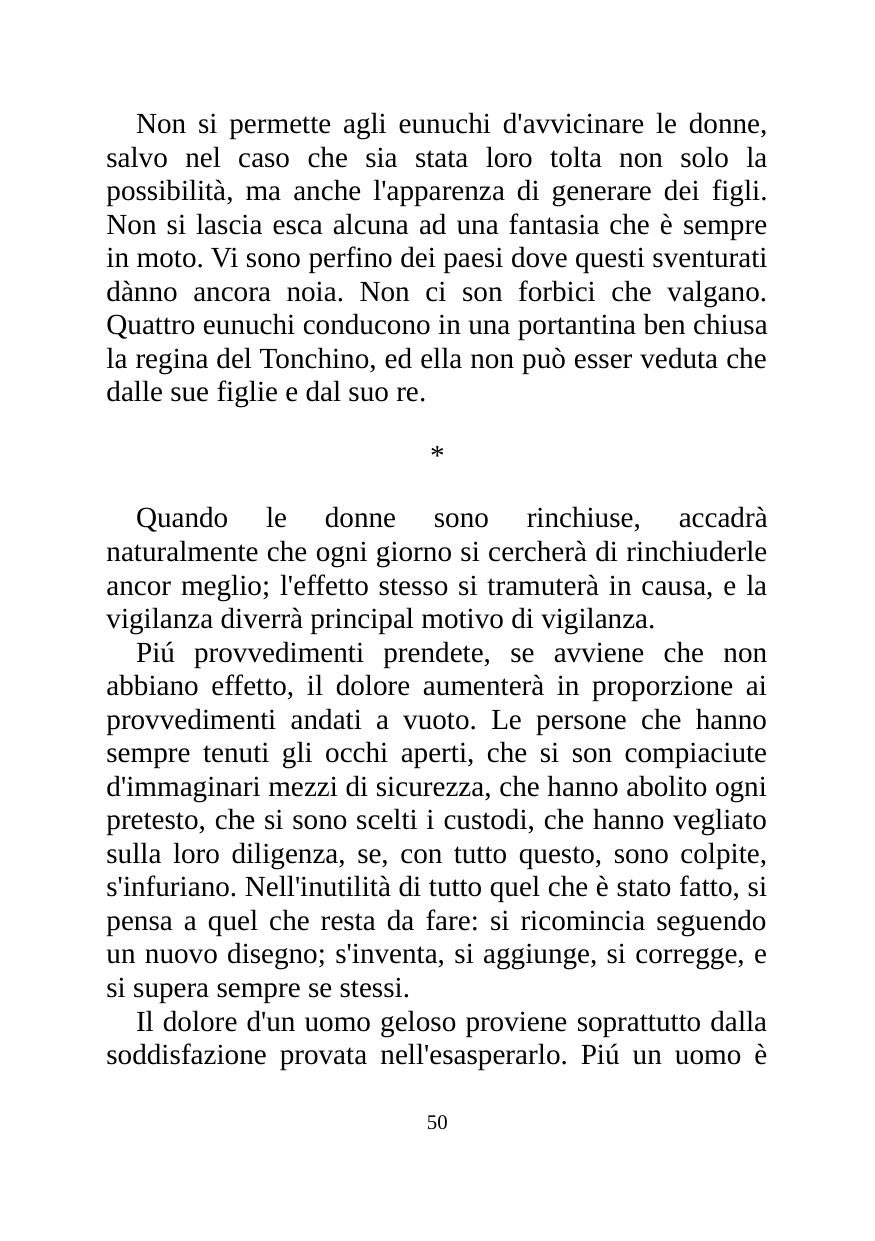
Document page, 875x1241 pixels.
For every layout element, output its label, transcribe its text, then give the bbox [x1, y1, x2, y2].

text Piú provvedimenti prendete, se avviene che non abbiano effetto, il dolore aumenterà in proporzione ai provvedimenti andati a vuoto. Le persone che hanno sempre tenuti gli occhi aperti, che si son compiaciute d'immaginari mezzi di sicurezza, che hanno abolito ogni pretesto, che si sono scelti i custodi, che hanno vegliato sulla loro diligenza, se, con tutto questo, sono colpite, s'infuriano. Nell'inutilità di tutto quel che è stato fatto, si pensa a quel che resta da fare: si ricomincia seguendo un nuovo disegno; s'inventa, si aggiunge, si corregge, e si supera sempre se stessi. [106, 635, 768, 1004]
text * [106, 438, 768, 471]
text Non si permette agli eunuchi d'avvicinare le donne, salvo nel caso che sia stata loro tolta non solo la possibilità, ma anche l'apparenza di generare dei figli. Non si lascia esca alcuna ad una fantasia che è sempre in moto. Vi sono perfino dei paesi dove questi sventurati dànno ancora noia. Non ci son forbici che valgano. Quattro eunuchi conducono in una portantina ben chiusa la regina del Tonchino, ed ella non può esser veduta che dalle sue figlie e dal suo re. [106, 106, 768, 408]
text Il dolore d'un uomo geloso proviene soprattutto dalla soddisfazione provata nell'esasperarlo. Piú un uomo è [106, 1004, 768, 1071]
text Quando le donne sono rinchiuse, accadrà naturalmente che ogni giorno si cercherà di rinchiuderle ancor meglio; l'effetto stesso si tramuterà in causa, e la vigilanza diverrà principal motivo di vigilanza. [106, 501, 768, 635]
